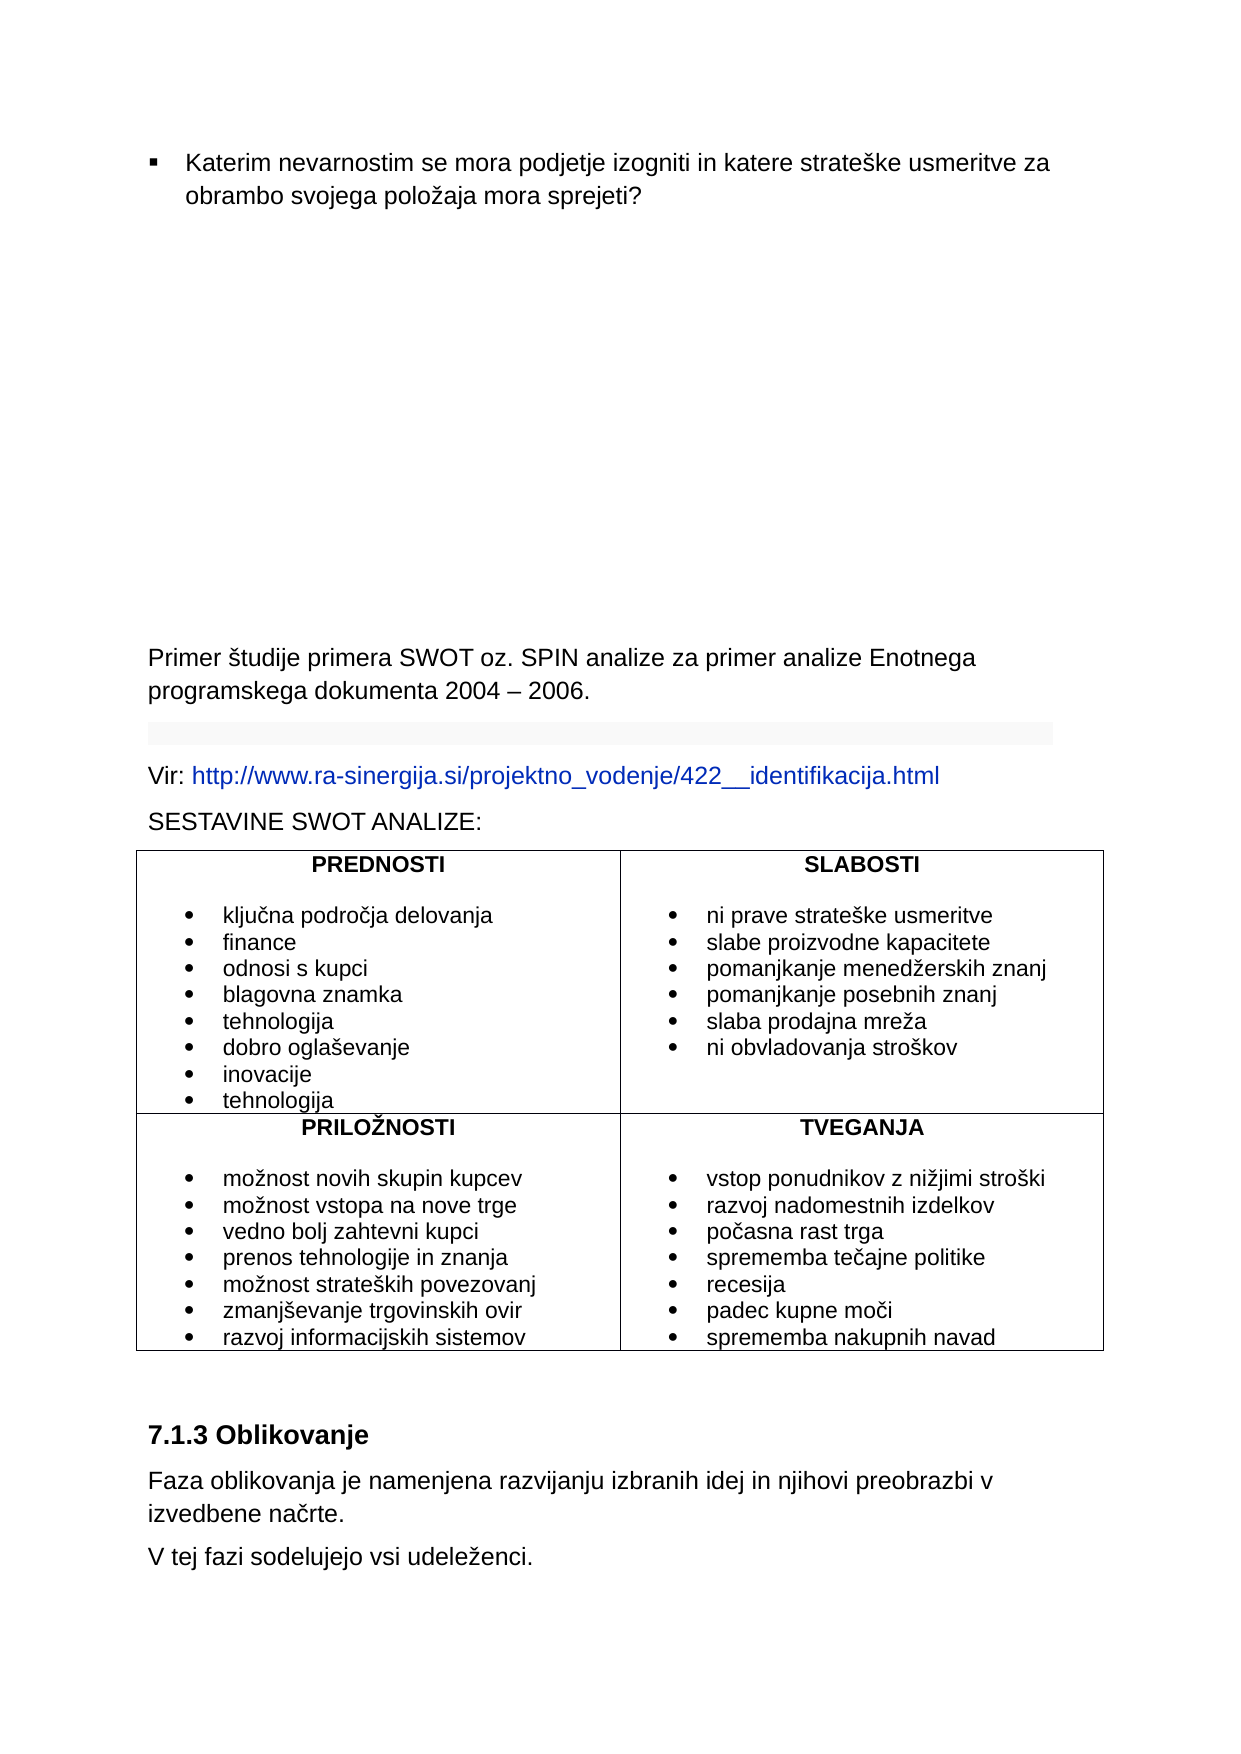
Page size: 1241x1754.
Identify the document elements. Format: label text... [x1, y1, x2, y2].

table_cell PRILOŽNOSTI možnost novih skupin kupcev možnost vstopa na nove trge vedno bolj zahtevni kupci prenos tehnologije in znanja možnost strateških povezovanj zmanjševanje trgovinskih ovir razvoj informacijskih sistemov [137, 1114, 620, 1350]
subtitle 7.1.3 Oblikovanje [148, 1419, 1093, 1451]
text Faza oblikovanja je namenjena razvijanju izbranih idej in njihovi preobrazbi v izvedbene načrte. [148, 1466, 1093, 1527]
text SESTAVINE SWOT ANALIZE: [148, 807, 1093, 836]
table_cell TVEGANJA vstop ponudnikov z nižjimi stroški razvoj nadomestnih izdelkov počasna rast trga sprememba tečajne politike recesija padec kupne moči sprememba nakupnih navad [621, 1114, 1103, 1350]
text Vir: http://www.ra-sinergija.si/projektno_vodenje/422__identifikacija.html [148, 761, 1093, 790]
text V tej fazi sodelujejo vsi udeleženci. [148, 1542, 1093, 1571]
table_header PREDNOSTI ključna področja delovanja finance odnosi s kupci blagovna znamka tehnologija dobro oglaševanje inovacije tehnologija [137, 851, 620, 1113]
table_header SLABOSTI ni prave strateške usmeritve slabe proizvodne kapacitete pomanjkanje menedžerskih znanj pomanjkanje posebnih znanj slaba prodajna mreža ni obvladovanja stroškov [621, 851, 1103, 1113]
list Katerim nevarnostim se mora podjetje izogniti in katere strateške usmeritve za obrambo svojega položaja mora sprejeti? [148, 148, 1093, 209]
text Primer študije primera SWOT oz. SPIN analize za primer analize Enotnega programskega dokumenta 2004 – 2006. [148, 643, 1079, 705]
